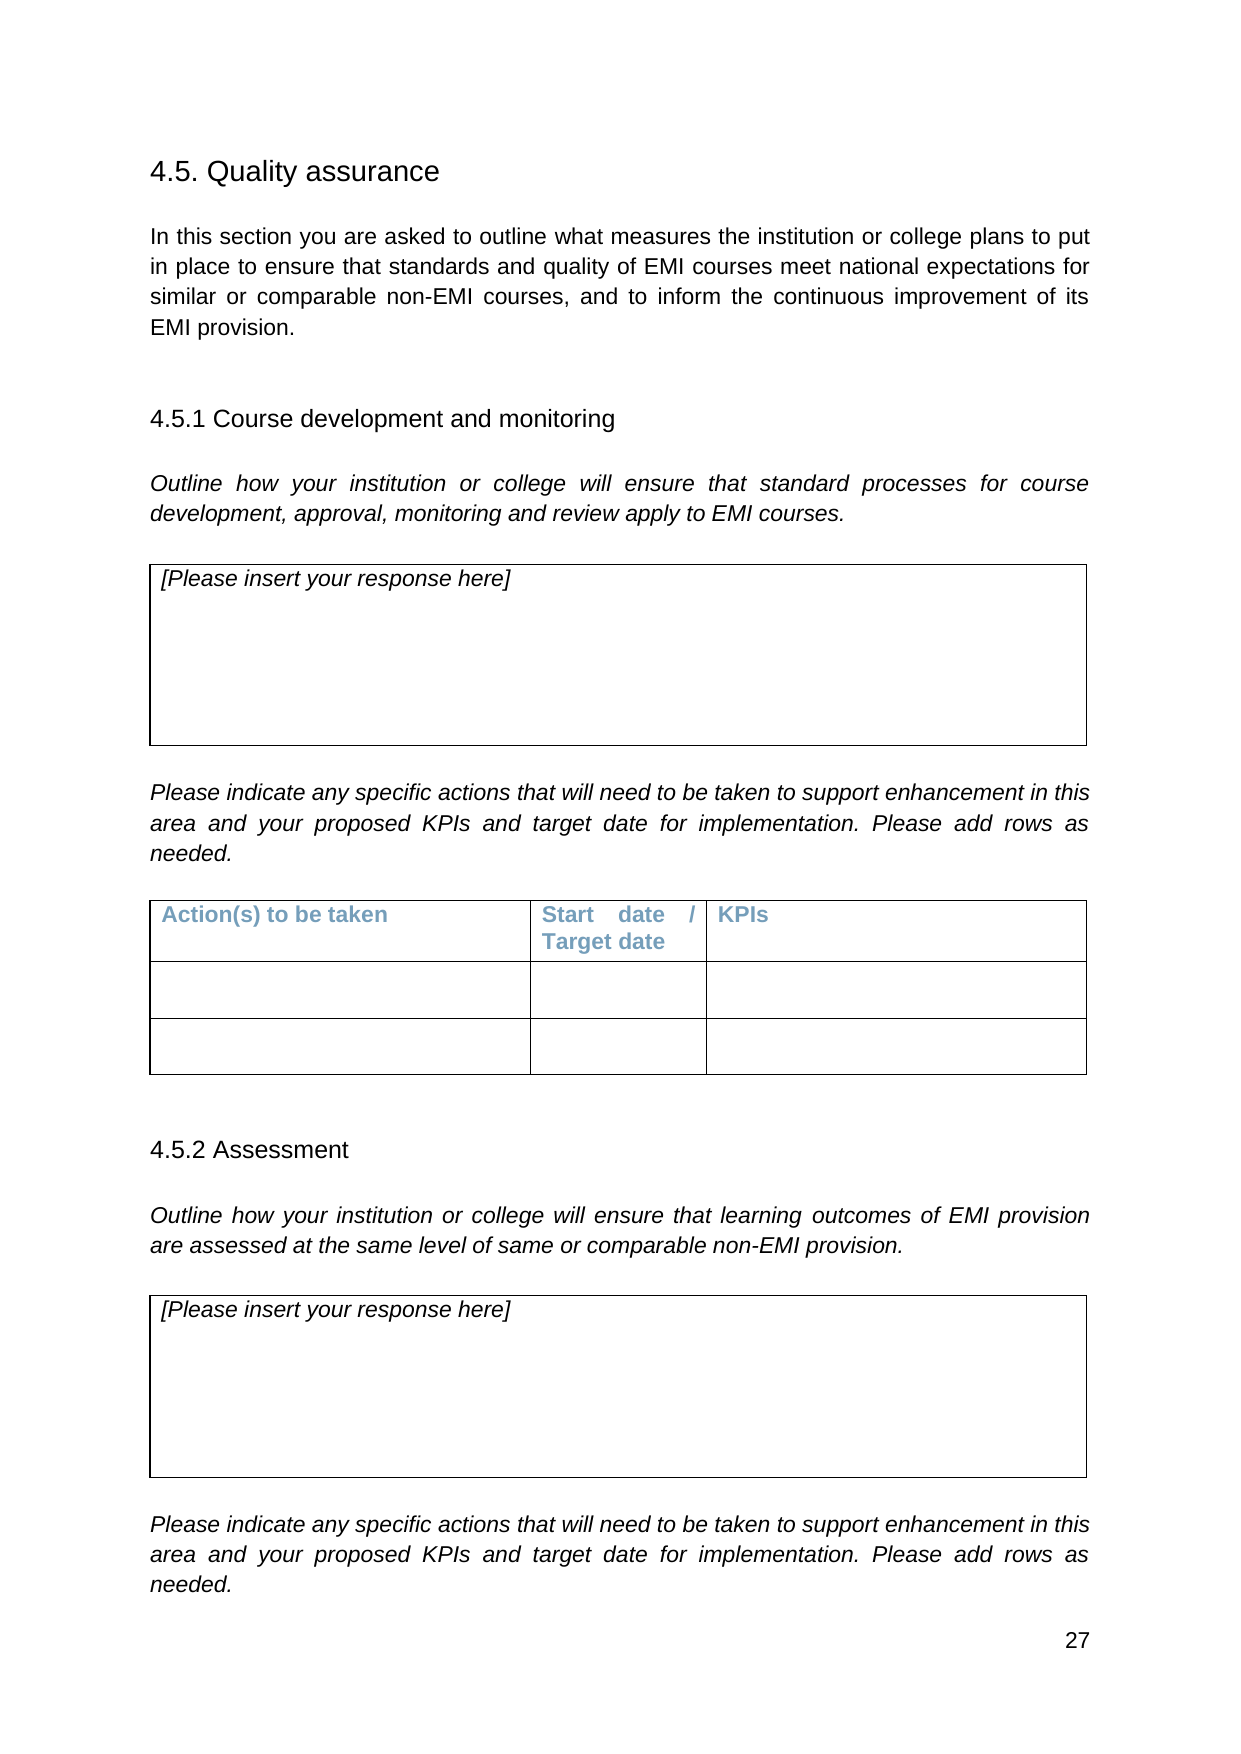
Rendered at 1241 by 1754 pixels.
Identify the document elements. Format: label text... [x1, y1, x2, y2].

table_header Start date / Target date [531, 901, 706, 961]
table_cell [531, 1019, 706, 1074]
text Please indicate any specific actions that will need to be taken to support enhancement in this area and your proposed KPIs and target date for implementation. Please add rows as needed. [150, 1511, 1090, 1597]
text 4.5.1 Course development and monitoring [150, 404, 1090, 433]
subtitle 4.5. Quality assurance [150, 154, 1090, 188]
text 4.5.2 Assessment [150, 1136, 1090, 1164]
table_header Action(s) to be taken [151, 901, 530, 961]
table_cell [531, 962, 706, 1017]
table_cell [151, 962, 530, 1017]
table_cell [707, 962, 1086, 1017]
table_header KPIs [707, 901, 1086, 961]
text Please indicate any specific actions that will need to be taken to support enhancement in this area and your proposed KPIs and target date for implementation. Please add rows as needed. [150, 779, 1090, 866]
table_cell [151, 1019, 530, 1074]
text In this section you are asked to outline what measures the institution or college plans to put in place to ensure that standards and quality of EMI courses meet national expectations for similar or comparable non-EMI courses, and to inform the continuous improvement of its EMI provision. [150, 223, 1090, 340]
table_header [Please insert your response here] [151, 565, 1086, 745]
table_cell [707, 1019, 1086, 1074]
text Outline how your institution or college will ensure that learning outcomes of EMI provision are assessed at the same level of same or comparable non-EMI provision. [150, 1202, 1090, 1258]
text Outline how your institution or college will ensure that standard processes for course development, approval, monitoring and review apply to EMI courses. [150, 470, 1090, 527]
table_header [Please insert your response here] [151, 1296, 1086, 1477]
